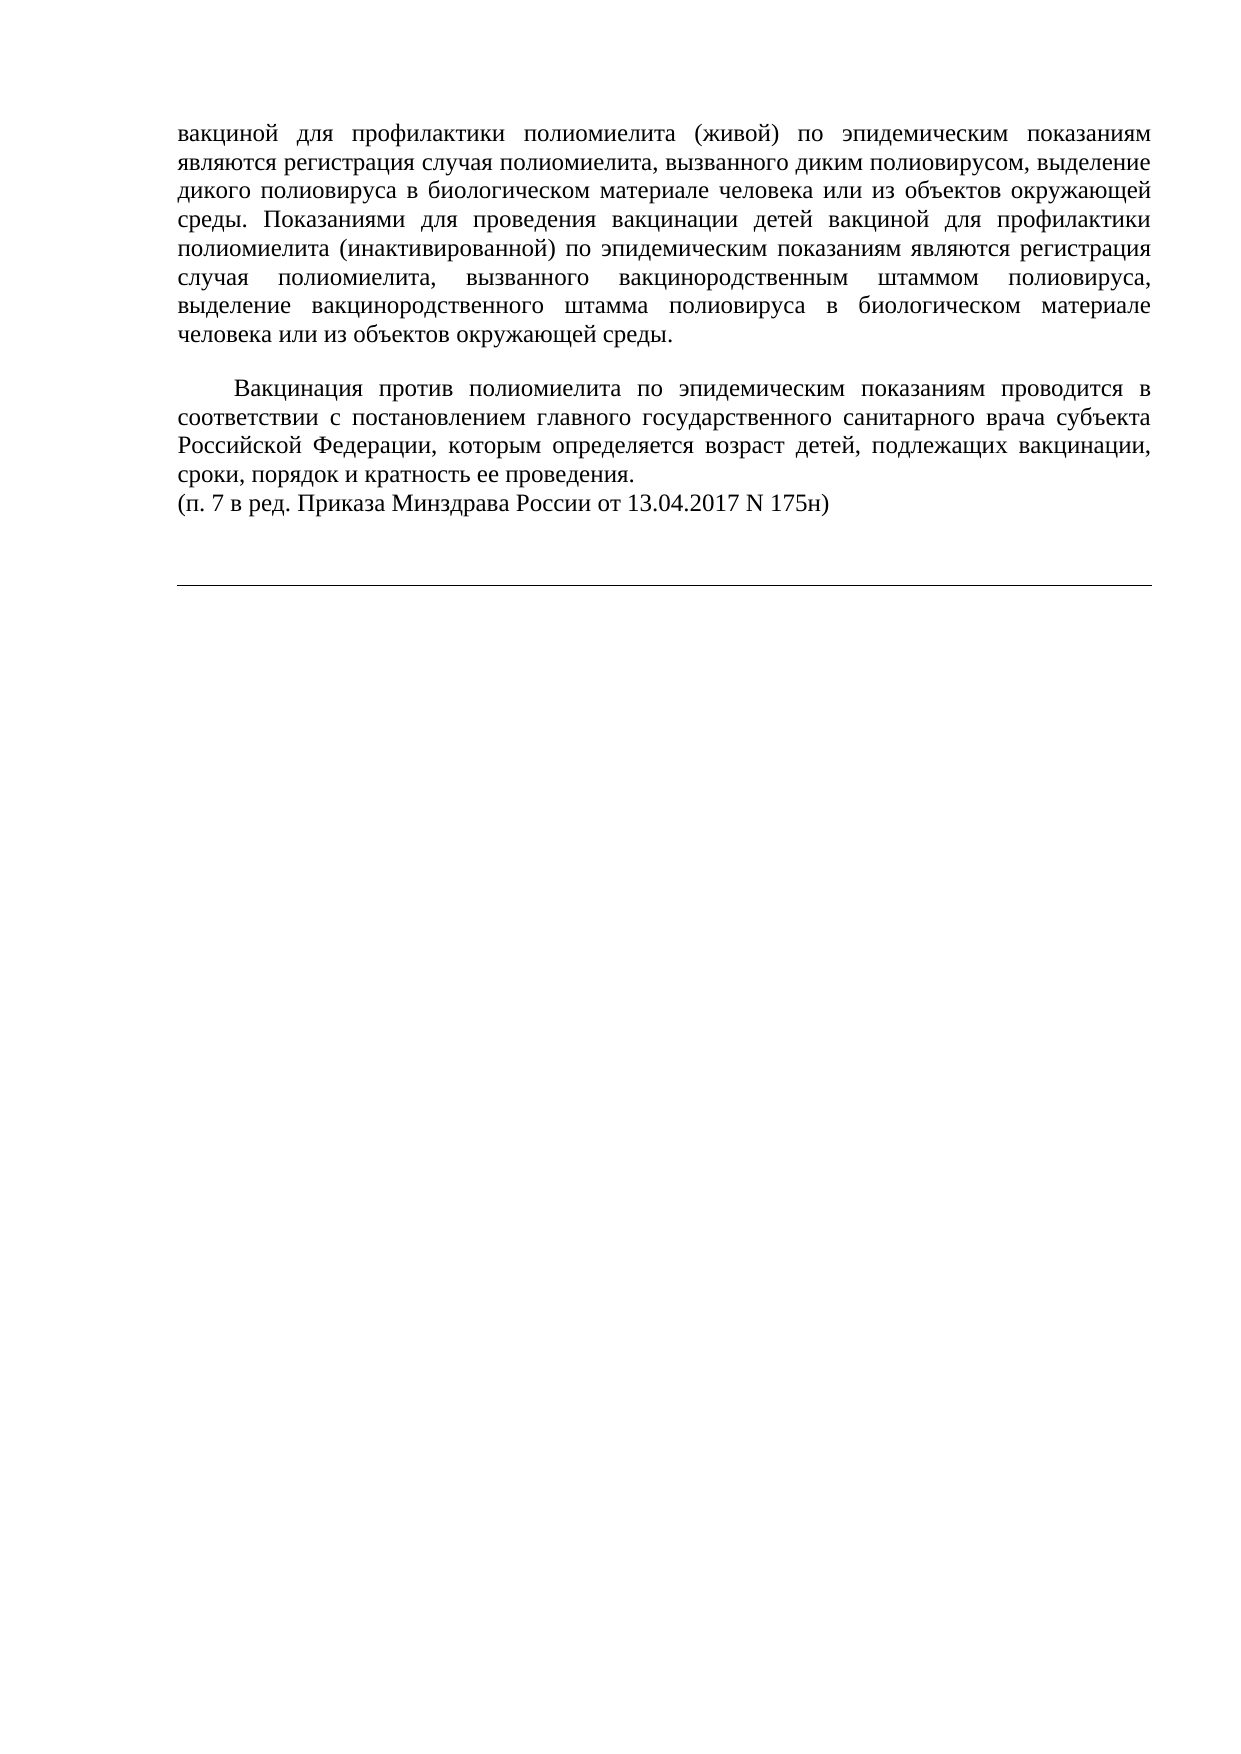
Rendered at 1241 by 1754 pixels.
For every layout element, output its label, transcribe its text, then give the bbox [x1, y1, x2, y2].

text (п. 7 в ред. Приказа Минздрава России от 13.04.2017 N 175н) [177, 488, 1152, 517]
text Вакцинация против полиомиелита по эпидемическим показаниям проводится в соответствии с постановлением главного государственного санитарного врача субъекта Российской Федерации, которым определяется возраст детей, подлежащих вакцинации, сроки, порядок и кратность ее проведения. [177, 373, 1152, 488]
text вакциной для профилактики полиомиелита (живой) по эпидемическим показаниям являются регистрация случая полиомиелита, вызванного диким полиовирусом, выделение дикого полиовируса в биологическом материале человека или из объектов окружающей среды. Показаниями для проведения вакцинации детей вакциной для профилактики полиомиелита (инактивированной) по эпидемическим показаниям являются регистрация случая полиомиелита, вызванного вакцинородственным штаммом полиовируса, выделение вакцинородственного штамма полиовируса в биологическом материале человека или из объектов окружающей среды. [177, 118, 1152, 348]
